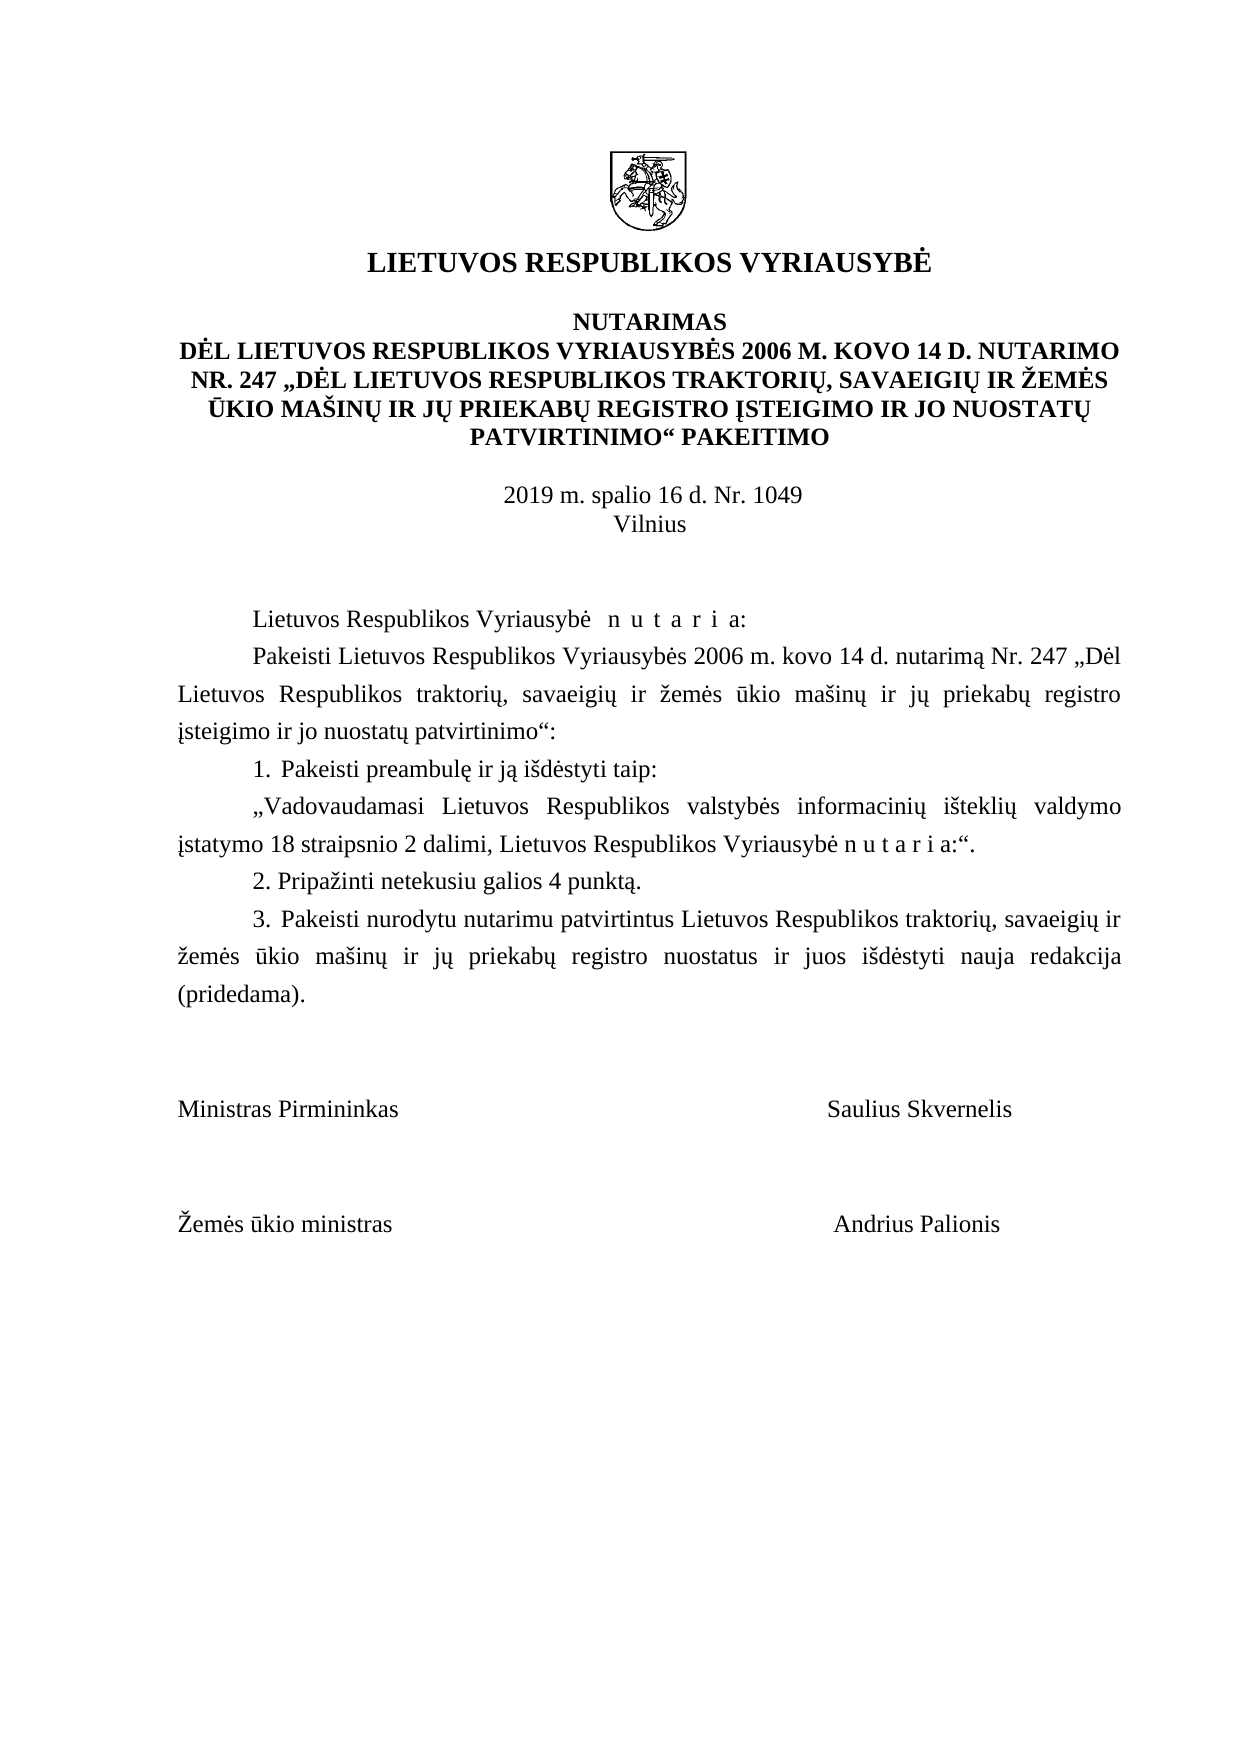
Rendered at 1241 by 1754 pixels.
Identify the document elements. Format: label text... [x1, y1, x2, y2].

text Vilnius [177, 509, 1122, 537]
text 3. Pakeisti nurodytu nutarimu patvirtintus Lietuvos Respublikos traktorių, savaeigių ir žemės ūkio mašinų ir jų priekabų registro nuostatus ir juos išdėstyti nauja redakcija (pridedama). [177, 895, 1122, 1007]
text Lietuvos Respublikos Vyriausybė [177, 245, 1122, 279]
text Žemės ūkio ministras Andrius Palionis [177, 1209, 1122, 1237]
text Lietuvos Respublikos Vyriausybė nutaria: [177, 595, 1122, 632]
text Pakeisti Lietuvos Respublikos Vyriausybės 2006 m. kovo 14 d. nutarimą Nr. 247 „Dėl Lietuvos Respublikos traktorių, savaeigių ir žemės ūkio mašinų ir jų priekabų registro įsteigimo ir jo nuostatų patvirtinimo“: [177, 632, 1122, 745]
text „Vadovaudamasi Lietuvos Respublikos valstybės informacinių išteklių valdymo įstatymo 18 straipsnio 2 dalimi, Lietuvos Respublikos Vyriausybė n u t a r i a:“. [177, 782, 1122, 857]
text 2019 m. spalio 16 d. Nr. 1049 [177, 480, 1122, 509]
text DĖL LIETUVOS RESPUBLIKOS VYRIAUSYBĖS 2006 M. kovo 14 D. NUTARIMO NR. 247 „DĖL LIETUVOS RESPUBLIKOS TRAKTORIŲ, SAVAEIGIŲ IR ŽEMĖS ŪKIO MAŠINŲ IR JŲ PRIEKABŲ REGISTRO ĮSTEIGIMO IR JO NUOSTATŲ PATVIRTINIMO“ PAKEITIMO [177, 336, 1122, 451]
text nutarimas [177, 307, 1122, 336]
text Ministras Pirmininkas Saulius Skvernelis [177, 1094, 1122, 1122]
text 2. Pripažinti netekusiu galios 4 punktą. [177, 857, 1122, 895]
text 1. Pakeisti preambulę ir ją išdėstyti taip: [177, 745, 1122, 782]
